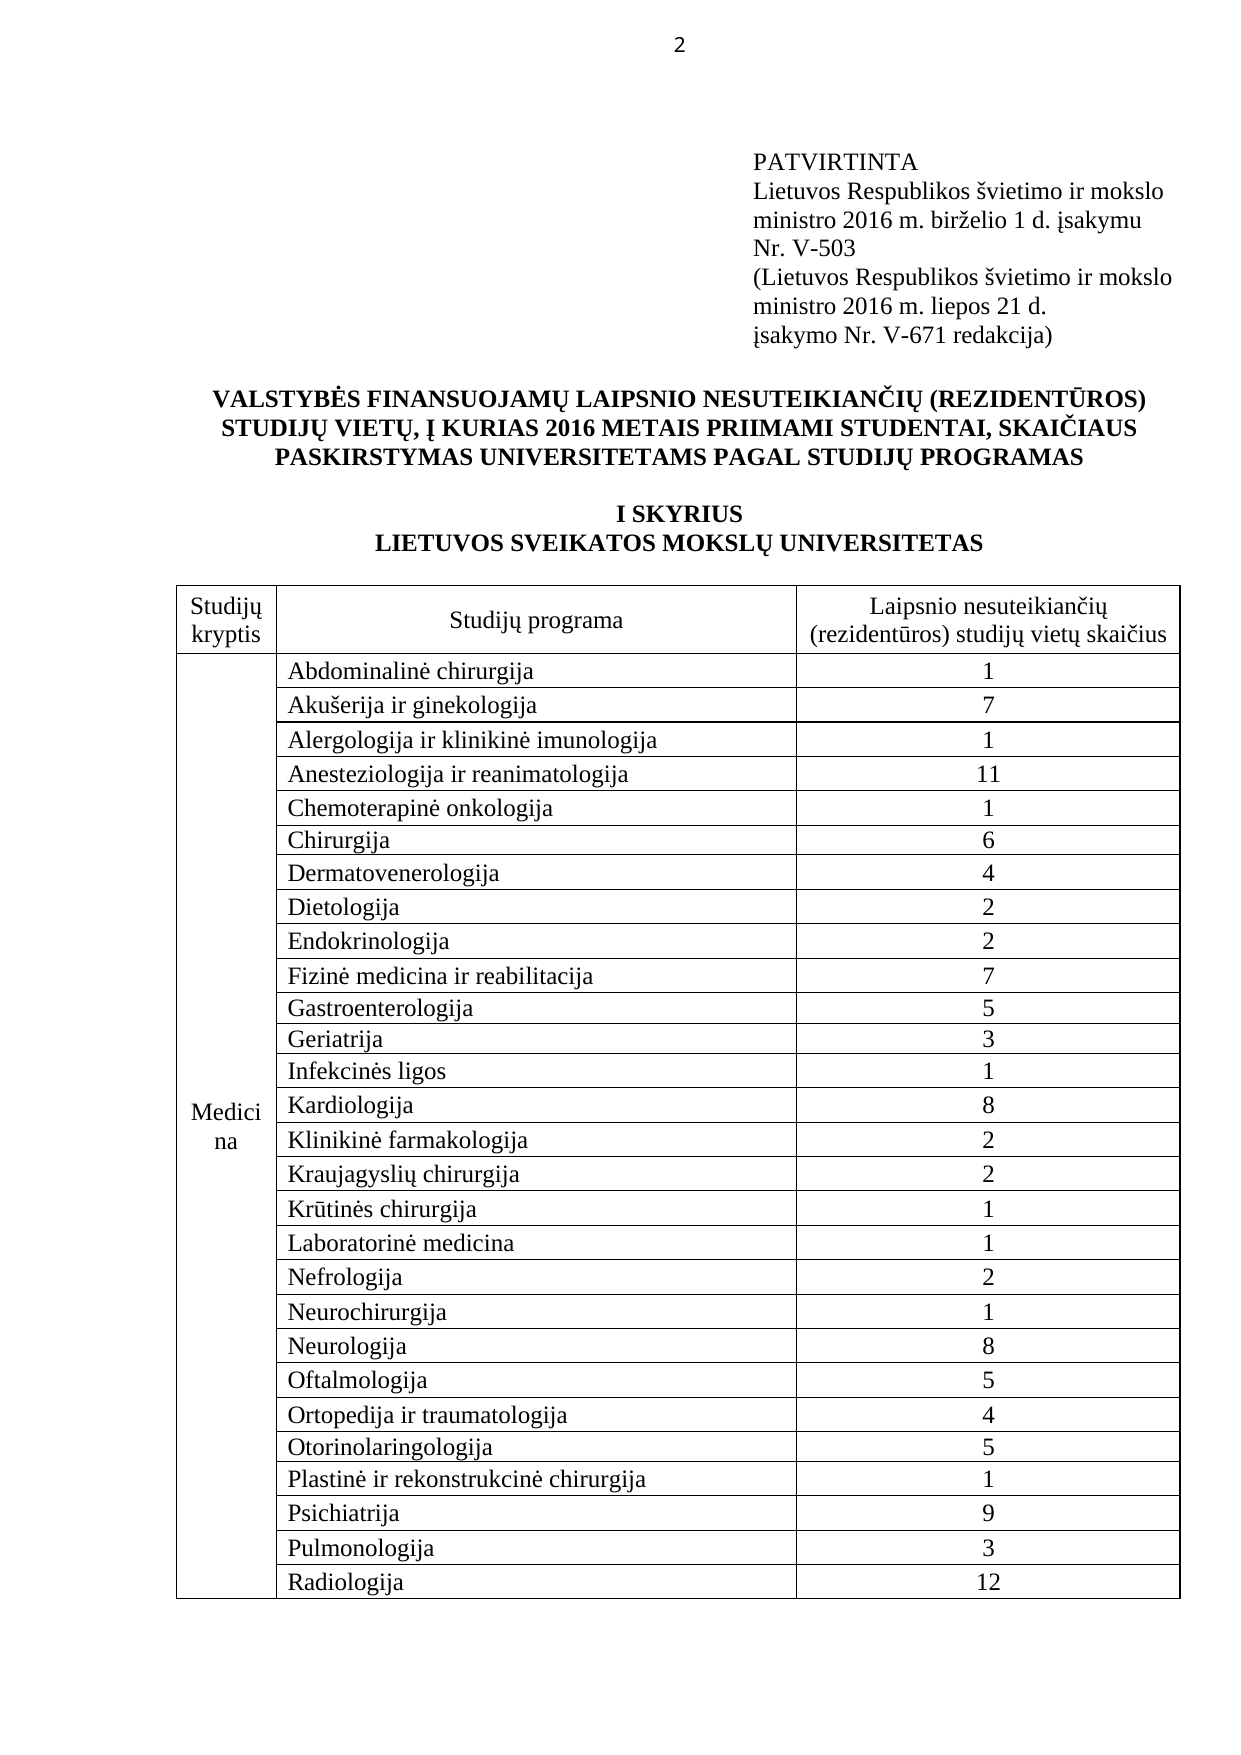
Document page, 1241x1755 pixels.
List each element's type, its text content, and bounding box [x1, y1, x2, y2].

table_header Studijų kryptis [177, 586, 276, 653]
table_cell 12 [797, 1565, 1179, 1598]
table_cell Fizinė medicina ir reabilitacija [277, 959, 796, 992]
table_cell 2 [797, 890, 1179, 923]
table_cell 4 [797, 1398, 1179, 1431]
table_cell 3 [797, 1531, 1179, 1564]
table_cell 1 [797, 723, 1179, 756]
table_header Studijų programa [277, 586, 796, 653]
table_cell 2 [797, 924, 1179, 957]
table_cell Klinikinė farmakologija [277, 1123, 796, 1156]
text įsakymo Nr. V-671 redakcija) [753, 320, 1182, 348]
table_cell Neurochirurgija [277, 1295, 796, 1328]
table_cell Krūtinės chirurgija [277, 1191, 796, 1225]
table_cell 1 [797, 1054, 1179, 1087]
table_cell 1 [797, 1295, 1179, 1328]
table_cell Chirurgija [277, 826, 796, 854]
table_cell Akušerija ir ginekologija [277, 688, 796, 721]
table_cell Medicina [177, 654, 276, 1598]
table_cell Ortopedija ir traumatologija [277, 1398, 796, 1431]
table_cell Endokrinologija [277, 924, 796, 957]
table_cell 1 [797, 791, 1179, 824]
text (Lietuvos Respublikos švietimo ir mokslo ministro 2016 m. liepos 21 d. [753, 262, 1182, 320]
table_cell Geriatrija [277, 1024, 796, 1053]
table_cell Radiologija [277, 1565, 796, 1598]
table_cell 7 [797, 959, 1179, 992]
table_cell 11 [797, 757, 1179, 790]
table_cell 1 [797, 654, 1179, 687]
table_cell 2 [797, 1123, 1179, 1156]
table_cell Dietologija [277, 890, 796, 923]
table_cell Chemoterapinė onkologija [277, 791, 796, 824]
table_cell Laboratorinė medicina [277, 1226, 796, 1259]
table_cell Oftalmologija [277, 1363, 796, 1397]
table_cell Kraujagyslių chirurgija [277, 1157, 796, 1190]
table_cell 4 [797, 855, 1179, 889]
table_cell Infekcinės ligos [277, 1054, 796, 1087]
table_header Laipsnio nesuteikiančių (rezidentūros) studijų vietų skaičius [797, 586, 1179, 653]
table_cell 5 [797, 1363, 1179, 1397]
table_cell 1 [797, 1226, 1179, 1259]
table_cell Anesteziologija ir reanimatologija [277, 757, 796, 790]
table_cell Kardiologija [277, 1088, 796, 1122]
table_cell 7 [797, 688, 1179, 721]
table_cell Plastinė ir rekonstrukcinė chirurgija [277, 1462, 796, 1495]
table_cell Nefrologija [277, 1260, 796, 1293]
table_cell Alergologija ir klinikinė imunologija [277, 723, 796, 756]
text I skyrius [177, 499, 1182, 528]
table_cell Gastroenterologija [277, 993, 796, 1023]
table_cell 5 [797, 1432, 1179, 1461]
table_cell 1 [797, 1191, 1179, 1225]
table_cell 8 [797, 1088, 1179, 1122]
table_cell 2 [797, 1260, 1179, 1293]
text LIETUVOS SVEIKATOS MOKSLŲ UNIVERSITETAS [177, 528, 1182, 557]
table_cell 8 [797, 1329, 1179, 1362]
text Lietuvos Respublikos švietimo ir mokslo ministro 2016 m. birželio 1 d. įsakymu Nr. V-503 [753, 176, 1182, 262]
table_cell Otorinolaringologija [277, 1432, 796, 1461]
table_cell 1 [797, 1462, 1179, 1495]
table_cell 6 [797, 826, 1179, 854]
table_cell Dermatovenerologija [277, 855, 796, 889]
table_cell Pulmonologija [277, 1531, 796, 1564]
table_cell Abdominalinė chirurgija [277, 654, 796, 687]
table_cell Psichiatrija [277, 1496, 796, 1529]
text PATVIRTINTA [753, 147, 1182, 176]
table_cell 5 [797, 993, 1179, 1023]
table_cell 3 [797, 1024, 1179, 1053]
text valstybės finansuojamų laipsnio nesuteikiančių (rezidentūros) studijų vietų, į kurias 2016 metais priimami studentai, skaičiaus paskirstymas universitetams pagal studijų programas [177, 384, 1182, 470]
table_cell 2 [797, 1157, 1179, 1190]
table_cell 9 [797, 1496, 1179, 1529]
table_cell Neurologija [277, 1329, 796, 1362]
